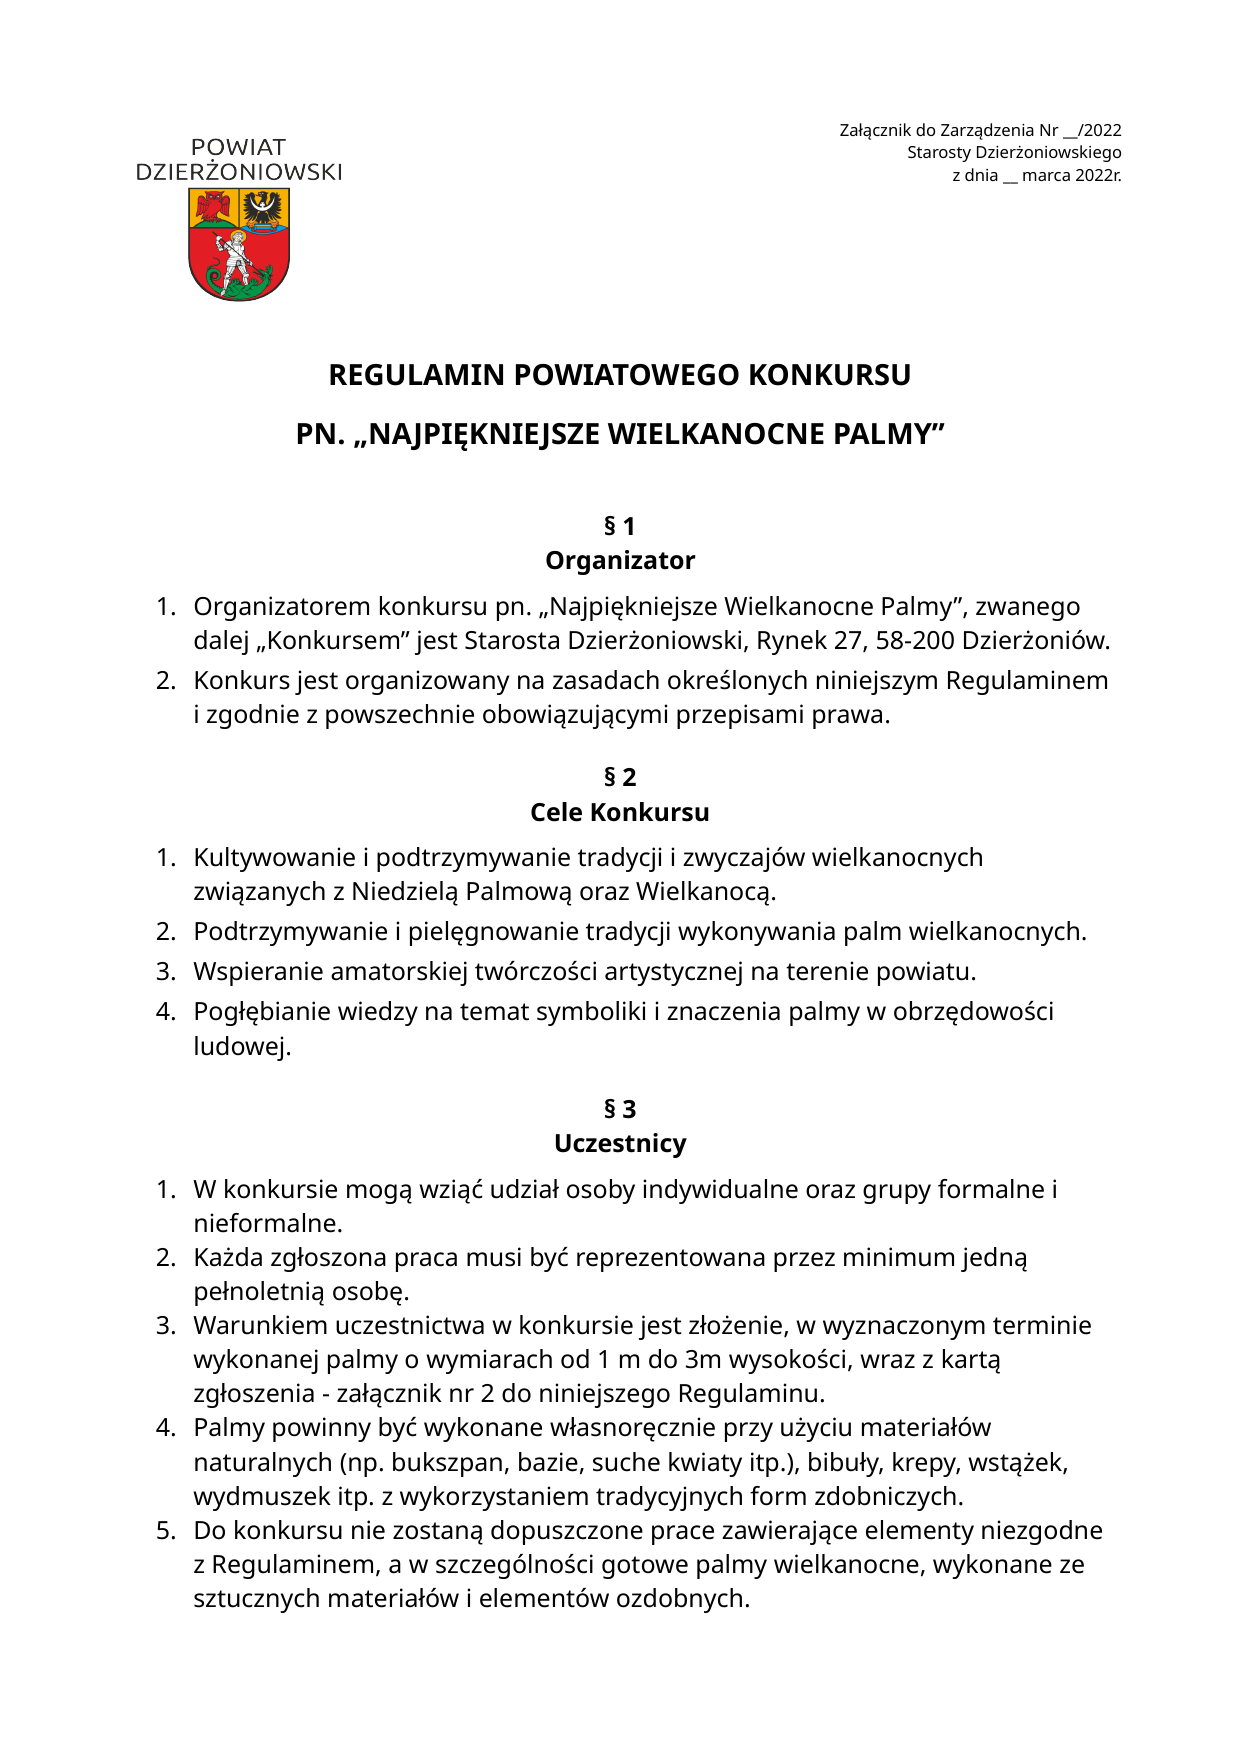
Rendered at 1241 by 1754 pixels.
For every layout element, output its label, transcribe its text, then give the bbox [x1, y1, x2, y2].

list Każda zgłoszona praca musi być reprezentowana przez minimum jedną pełnoletnią osobę. [156, 1240, 1122, 1308]
list Kultywowanie i podtrzymywanie tradycji i zwyczajów wielkanocnych związanych z Niedzielą Palmową oraz Wielkanocą. [156, 840, 1122, 908]
list Warunkiem uczestnictwa w konkursie jest złożenie, w wyznaczonym terminie wykonanej palmy o wymiarach od 1 m do 3m wysokości, wraz z kartą zgłoszenia - załącznik nr 2 do niniejszego Regulaminu. [156, 1308, 1122, 1410]
subtitle § 2 Cele Konkursu [118, 760, 1122, 828]
list W konkursie mogą wziąć udział osoby indywidualne oraz grupy formalne i nieformalne. [156, 1172, 1122, 1240]
subtitle REGULAMIN POWIATOWEGO KONKURSU PN. „NAJPIĘKNIEJSZE WIELKANOCNE PALMY” [118, 354, 1122, 453]
list Palmy powinny być wykonane własnoręcznie przy użyciu materiałów naturalnych (np. bukszpan, bazie, suche kwiaty itp.), bibuły, krepy, wstążek, wydmuszek itp. z wykorzystaniem tradycyjnych form zdobniczych. [156, 1410, 1122, 1512]
list Organizatorem konkursu pn. „Najpiękniejsze Wielkanocne Palmy”, zwanego dalej „Konkursem” jest Starosta Dzierżoniowski, Rynek 27, 58-200 Dzierżoniów. [156, 588, 1122, 656]
list Do konkursu nie zostaną dopuszczone prace zawierające elementy niezgodne z Regulaminem, a w szczególności gotowe palmy wielkanocne, wykonane ze sztucznych materiałów i elementów ozdobnych. [156, 1512, 1122, 1614]
list Pogłębianie wiedzy na temat symboliki i znaczenia palmy w obrzędowości ludowej. [156, 994, 1122, 1062]
list Podtrzymywanie i pielęgnowanie tradycji wykonywania palm wielkanocnych. [156, 914, 1122, 948]
subtitle § 1 Organizator [118, 508, 1122, 577]
list Wspieranie amatorskiej twórczości artystycznej na terenie powiatu. [156, 954, 1122, 988]
picture [120, 122, 358, 318]
list Konkurs jest organizowany na zasadach określonych niniejszym Regulaminem i zgodnie z powszechnie obowiązującymi przepisami prawa. [156, 662, 1122, 731]
subtitle § 3 Uczestnicy [118, 1092, 1122, 1160]
text Załącznik do Zarządzenia Nr __/2022 Starosty Dzierżoniowskiego z dnia __ marca 2022r. [118, 118, 1122, 186]
